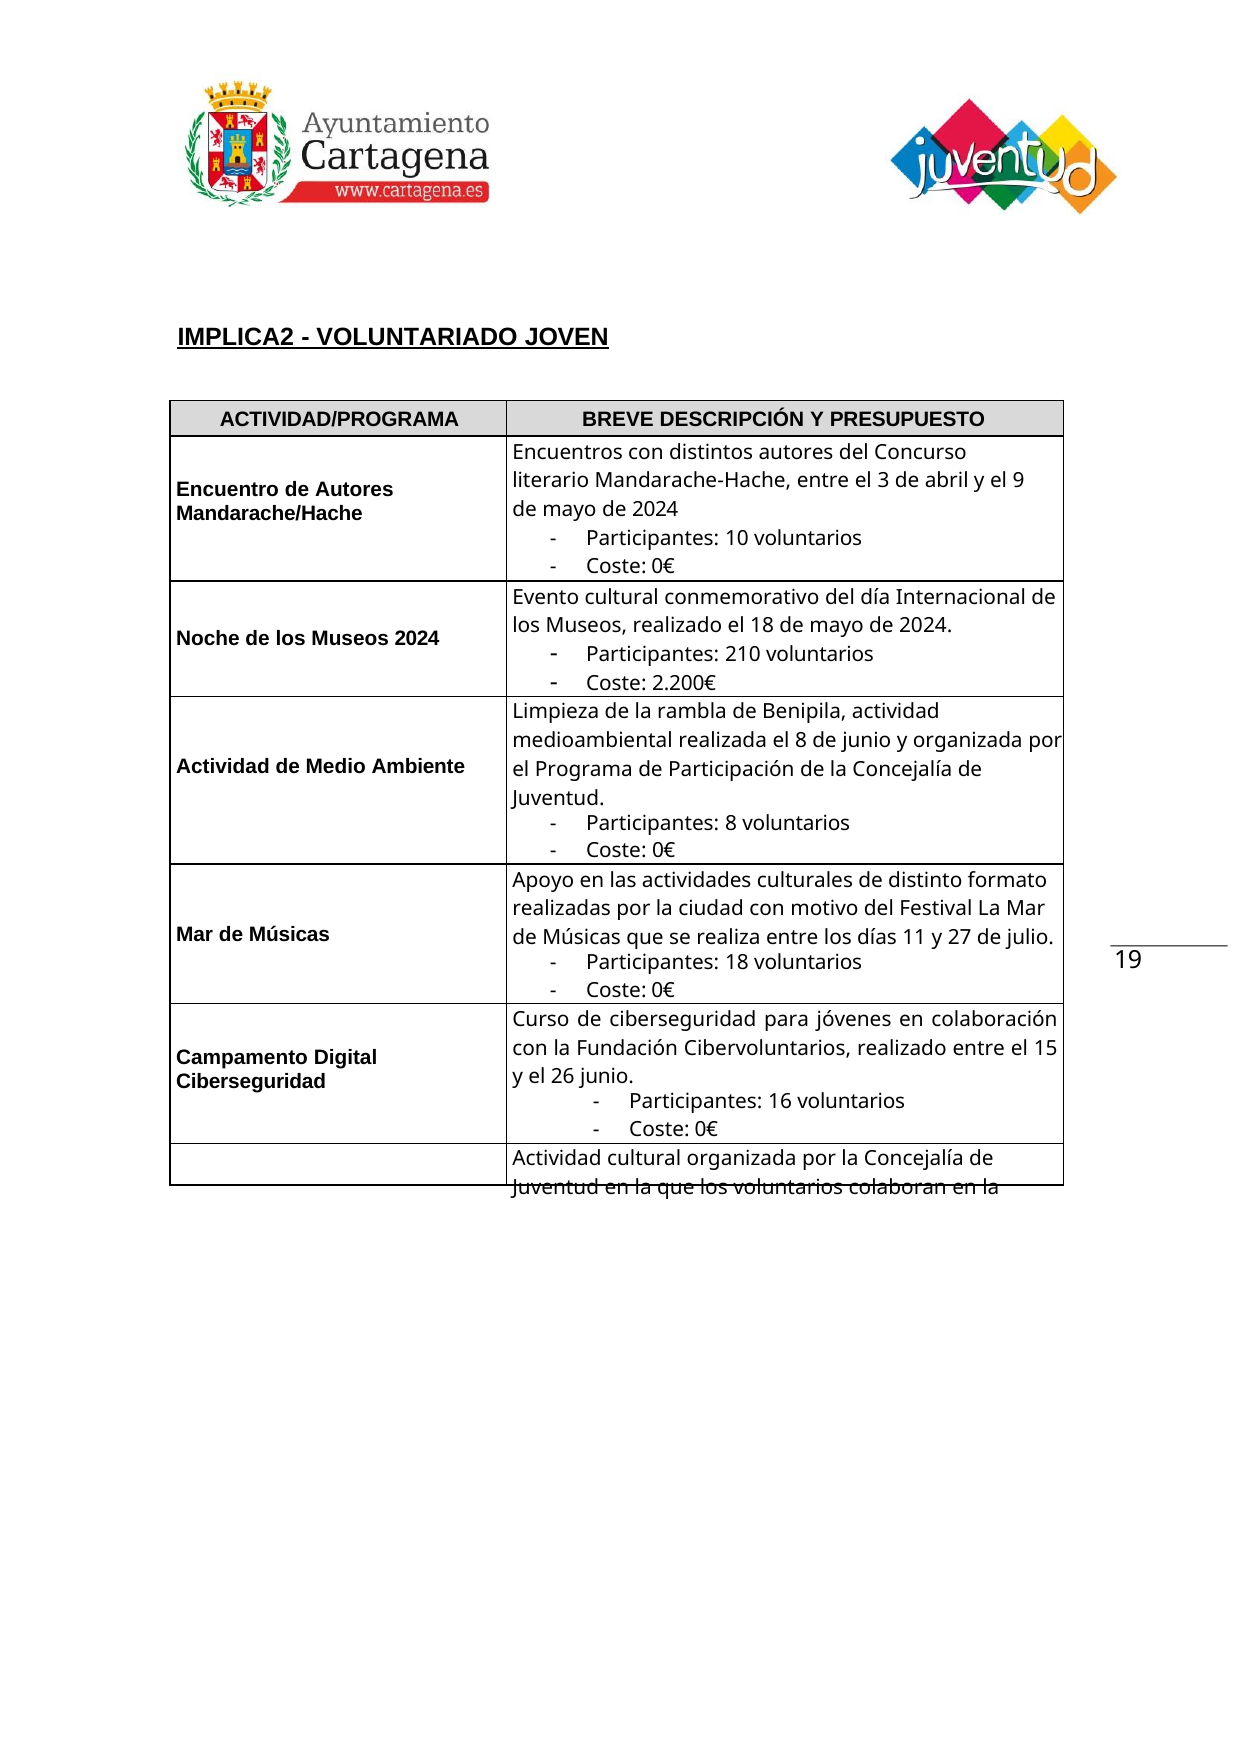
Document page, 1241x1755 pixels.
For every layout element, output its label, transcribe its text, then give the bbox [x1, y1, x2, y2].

subtitle IMPLICA2 - VOLUNTARIADO JOVEN [177, 322, 1152, 351]
text 19 [1064, 399, 1142, 1184]
table_cell Actividad de Medio Ambiente [171, 697, 506, 863]
text [162, 399, 170, 1184]
table_cell Actividad cultural organizada por la Concejalía de Juventud en la que los voluntarios colaboran en la organización del evento, que se realiza el 30 de diciembre. - Participantes: 7 voluntarios - Coste: 178’20€ [507, 1144, 1063, 1184]
table_cell Preuvas 2024 [171, 1144, 506, 1184]
table_header BREVE DESCRIPCIÓN Y PRESUPUESTO [507, 401, 1063, 435]
table_cell Curso de ciberseguridad para jóvenes en colaboración con la Fundación Cibervoluntarios, realizado entre el 15 y el 26 junio. Participantes: 16 voluntarios Coste: 0€ [507, 1004, 1063, 1142]
table_cell Apoyo en las actividades culturales de distinto formato realizadas por la ciudad con motivo del Festival La Mar de Músicas que se realiza entre los días 11 y 27 de julio. Participantes: 18 voluntarios Coste: 0€ [507, 865, 1063, 1003]
table_cell Noche de los Museos 2024 [171, 582, 506, 696]
table_cell Mar de Músicas [171, 865, 506, 1003]
table_cell Encuentros con distintos autores del Concurso literario Mandarache-Hache, entre el 3 de abril y el 9 de mayo de 2024 Participantes: 10 voluntarios Coste: 0€ [507, 437, 1063, 580]
table_header ACTIVIDAD/PROGRAMA [171, 401, 506, 435]
table_cell Evento cultural conmemorativo del día Internacional de los Museos, realizado el 18 de mayo de 2024. - Participantes: 210 voluntarios - Coste: 2.200€ [507, 582, 1063, 696]
table_cell Encuentro de Autores Mandarache/Hache [171, 437, 506, 580]
table_cell Campamento Digital Ciberseguridad [171, 1004, 506, 1142]
table_cell Limpieza de la rambla de Benipila, actividad medioambiental realizada el 8 de junio y organizada por el Programa de Participación de la Concejalía de Juventud. Participantes: 8 voluntarios Coste: 0€ [507, 697, 1063, 863]
